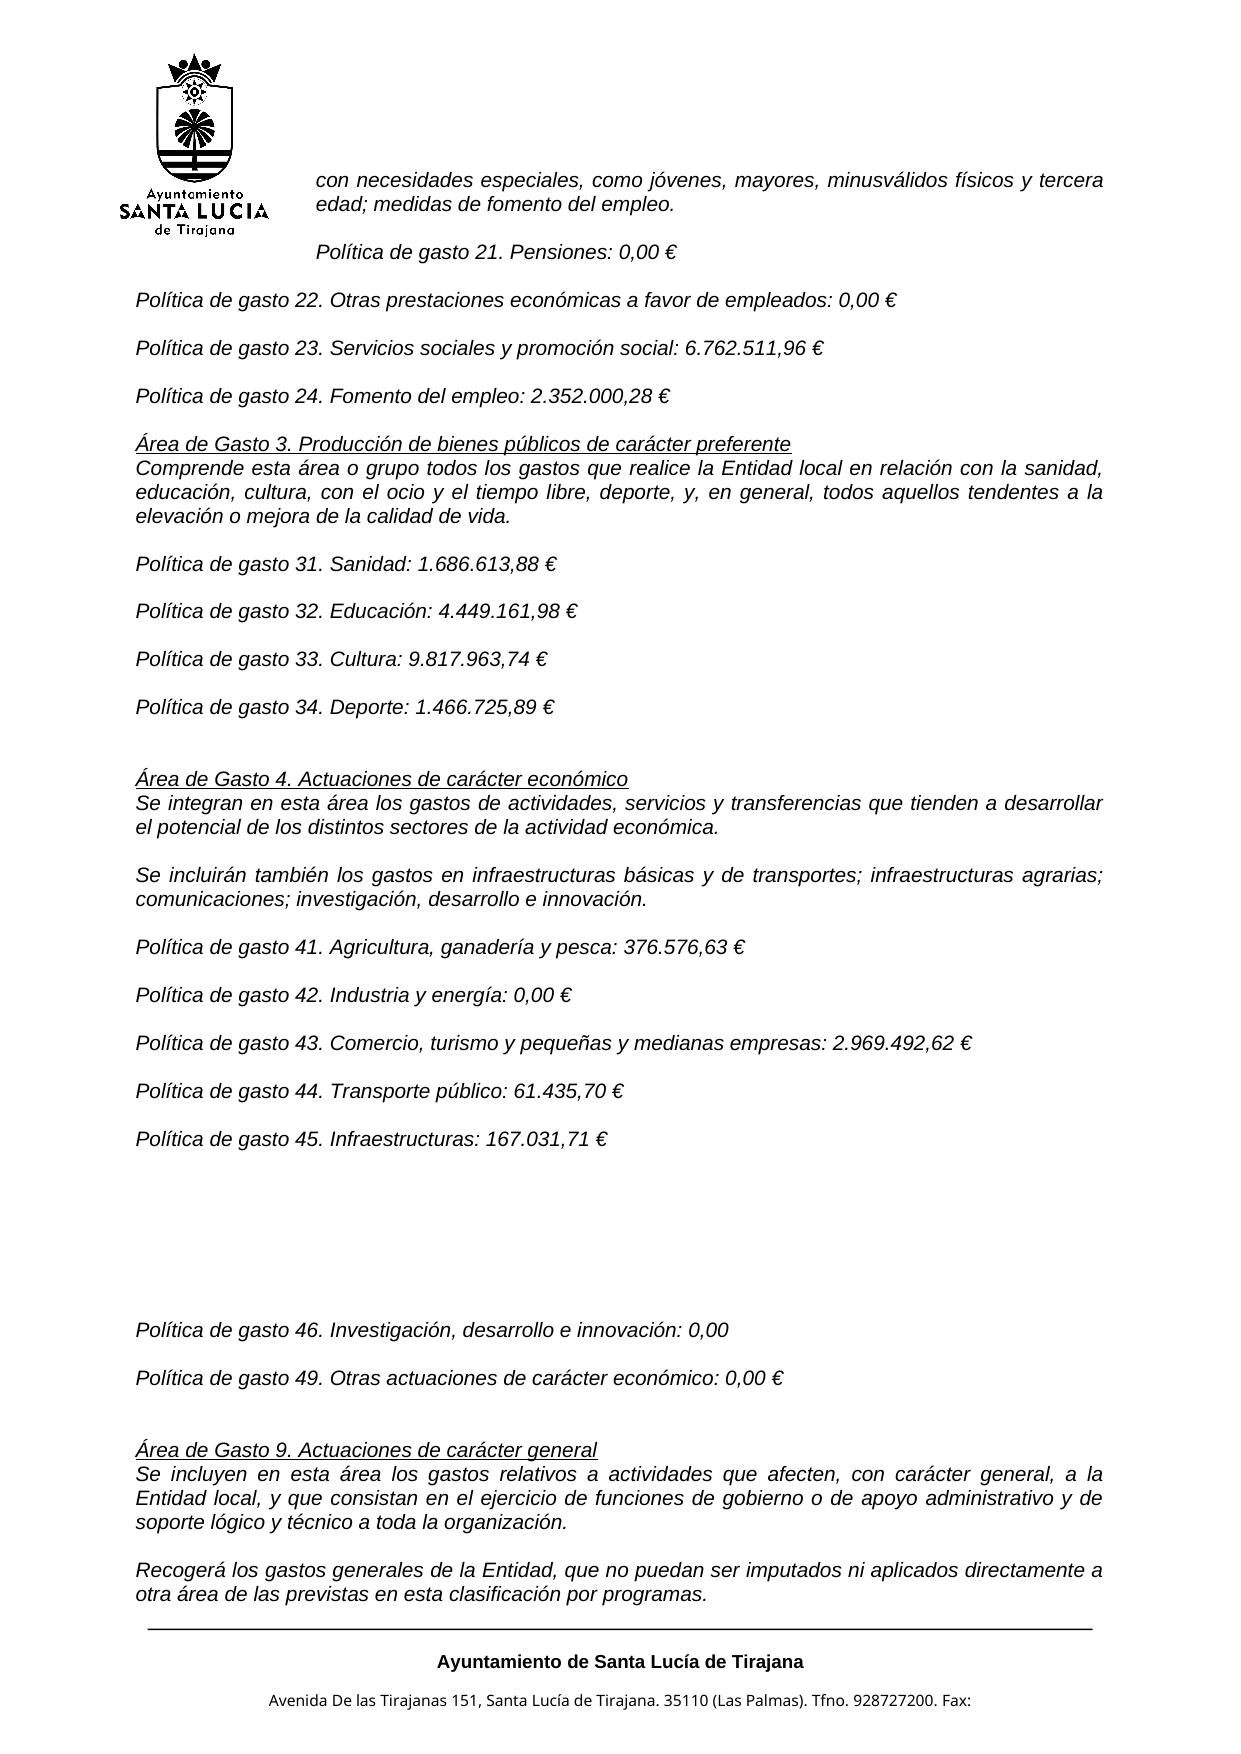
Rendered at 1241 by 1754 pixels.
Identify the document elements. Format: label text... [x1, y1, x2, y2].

text Política de gasto 43. Comercio, turismo y pequeñas y medianas empresas: 2.969.492,62 € [135, 1031, 1105, 1054]
text Política de gasto 23. Servicios sociales y promoción social: 6.762.511,96 € [135, 336, 1105, 360]
text Política de gasto 22. Otras prestaciones económicas a favor de empleados: 0,00 € [135, 288, 1105, 312]
text Comprende esta área o grupo todos los gastos que realice la Entidad local en relación con la sanidad, educación, cultura, con el ocio y el tiempo libre, deporte, y, en general, todos aquellos tendentes a la elevación o mejora de la calidad de vida. [135, 456, 1105, 527]
picture [91, 23, 297, 263]
text Política de gasto 33. Cultura: 9.817.963,74 € [135, 647, 1105, 671]
text Se incluirán también los gastos en infraestructuras básicas y de transportes; infraestructuras agrarias; comunicaciones; investigación, desarrollo e innovación. [135, 863, 1105, 911]
text Se integran en esta área los gastos de actividades, servicios y transferencias que tienden a desarrollar el potencial de los distintos sectores de la actividad económica. [135, 791, 1105, 839]
text Política de gasto 46. Investigación, desarrollo e innovación: 0,00 [135, 1318, 1105, 1342]
text Área de Gasto 3. Producción de bienes públicos de carácter preferente [135, 432, 1105, 456]
text Política de gasto 41. Agricultura, ganadería y pesca: 376.576,63 € [135, 935, 1105, 959]
text Se incluyen en esta área los gastos relativos a actividades que afecten, con carácter general, a la Entidad local, y que consistan en el ejercicio de funciones de gobierno o de apoyo administrativo y de soporte lógico y técnico a toda la organización. [135, 1462, 1105, 1534]
text Política de gasto 49. Otras actuaciones de carácter económico: 0,00 € [135, 1366, 1105, 1390]
text Área de Gasto 4. Actuaciones de carácter económico [135, 767, 1105, 791]
text con necesidades especiales, como jóvenes, mayores, minusválidos físicos y tercera edad; medidas de fomento del empleo. [298, 168, 1105, 216]
text Política de gasto 44. Transporte público: 61.435,70 € [135, 1078, 1105, 1102]
text Área de Gasto 9. Actuaciones de carácter general [135, 1438, 1105, 1462]
text Política de gasto 31. Sanidad: 1.686.613,88 € [135, 551, 1105, 575]
text Política de gasto 21. Pensiones: 0,00 € [135, 240, 1105, 264]
text Política de gasto 24. Fomento del empleo: 2.352.000,28 € [135, 384, 1105, 408]
text Política de gasto 32. Educación: 4.449.161,98 € [135, 599, 1105, 623]
text Política de gasto 34. Deporte: 1.466.725,89 € [135, 695, 1105, 719]
text Política de gasto 42. Industria y energía: 0,00 € [135, 983, 1105, 1007]
text Política de gasto 45. Infraestructuras: 167.031,71 € [135, 1126, 1105, 1150]
text Recogerá los gastos generales de la Entidad, que no puedan ser imputados ni aplicados directamente a otra área de las previstas en esta clasificación por programas. [135, 1558, 1105, 1606]
